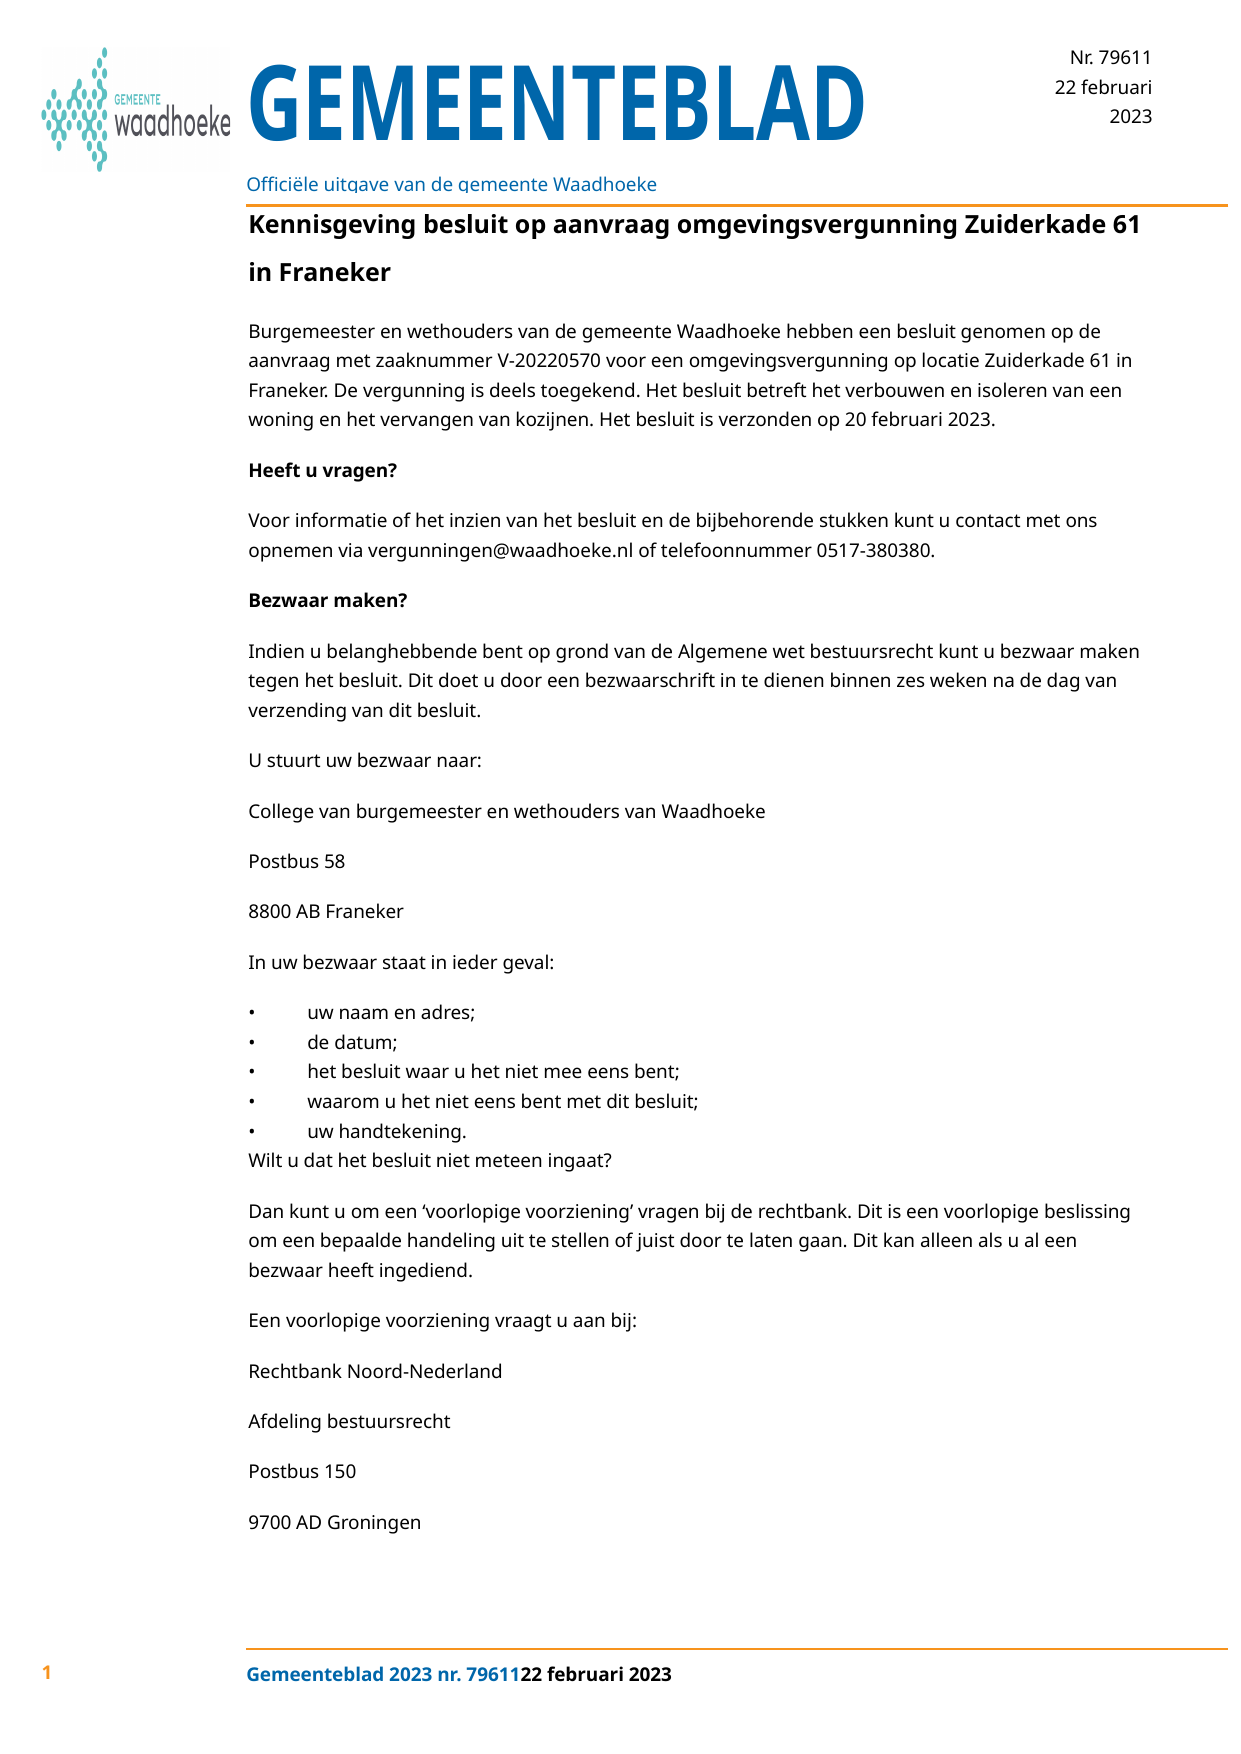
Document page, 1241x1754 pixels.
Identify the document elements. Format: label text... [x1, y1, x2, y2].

list uw naam en adres; [248, 999, 1152, 1025]
list de datum; [248, 1029, 1152, 1055]
text Rechtbank Noord-Nederland [248, 1358, 1152, 1384]
text Dan kunt u om een ‘voorlopige voorziening’ vragen bij de rechtbank. Dit is een voorlopige beslissing om een bepaalde handeling uit te stellen of juist door te laten gaan. Dit kan alleen als u al een bezwaar heeft ingediend. [248, 1198, 1152, 1283]
text Heeft u vragen? [248, 457, 1152, 483]
list waarom u het niet eens bent met dit besluit; [248, 1088, 1152, 1114]
text Voor informatie of het inzien van het besluit en de bijbehorende stukken kunt u contact met ons opnemen via vergunningen@waadhoeke.nl of telefoonnummer 0517-380380. [248, 507, 1152, 563]
text 9700 AD Groningen [248, 1509, 1152, 1535]
text Wilt u dat het besluit niet meteen ingaat? [248, 1147, 1152, 1173]
text Bezwaar maken? [248, 587, 1152, 613]
picture [41, 47, 231, 172]
text 8800 AB Franeker [248, 899, 1152, 924]
text Indien u belanghebbende bent op grond van de Algemene wet bestuursrecht kunt u bezwaar maken tegen het besluit. Dit doet u door een bezwaarschrift in te dienen binnen zes weken na de dag van verzending van dit besluit. [248, 638, 1152, 723]
text In uw bezwaar staat in ieder geval: [248, 949, 1152, 975]
list het besluit waar u het niet mee eens bent; [248, 1059, 1152, 1084]
text Afdeling bestuursrecht [248, 1408, 1152, 1434]
text Een voorlopige voorziening vraagt u aan bij: [248, 1307, 1152, 1333]
list uw handtekening. [248, 1118, 1152, 1144]
text Kennisgeving besluit op aanvraag omgevingsvergunning Zuiderkade 61 in Franeker [248, 207, 1152, 288]
text College van burgemeester en wethouders van Waadhoeke [248, 798, 1152, 824]
text Postbus 58 [248, 848, 1152, 874]
text Burgemeester en wethouders van de gemeente Waadhoeke hebben een besluit genomen op de aanvraag met zaaknummer V-20220570 voor een omgevingsvergunning op locatie Zuiderkade 61 in Franeker. De vergunning is deels toegekend. Het besluit betreft het verbouwen en isoleren van een woning en het vervangen van kozijnen. Het besluit is verzonden op 20 februari 2023. [248, 318, 1152, 432]
text U stuurt uw bezwaar naar: [248, 747, 1152, 773]
text Postbus 150 [248, 1459, 1152, 1484]
